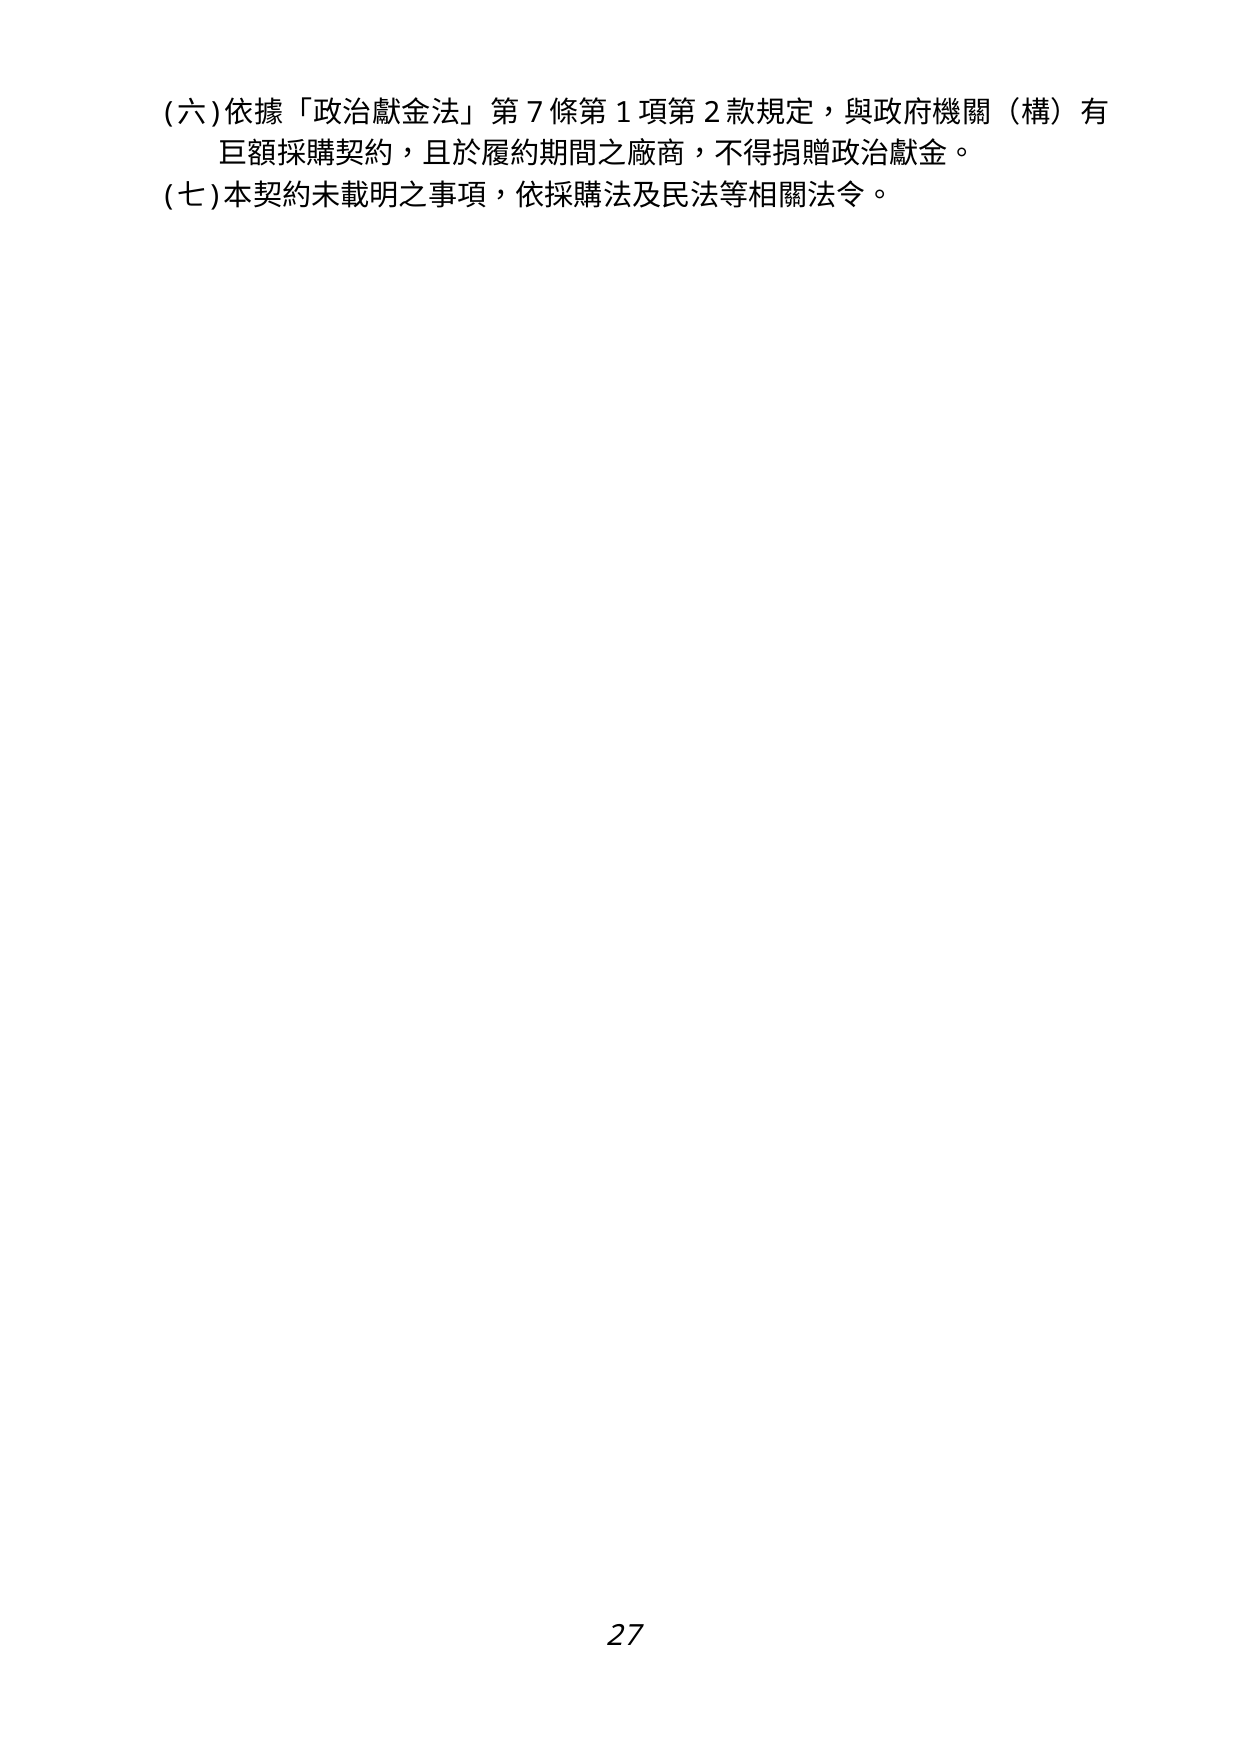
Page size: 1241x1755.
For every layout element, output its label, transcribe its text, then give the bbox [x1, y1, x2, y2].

text (七)本契約未載明之事項，依採購法及民法等相關法令。 [159, 172, 1110, 214]
text (六)依據「政治獻金法」第7條第1項第2款規定，與政府機關（構）有巨額採購契約，且於履約期間之廠商，不得捐贈政治獻金。 [159, 89, 1110, 172]
